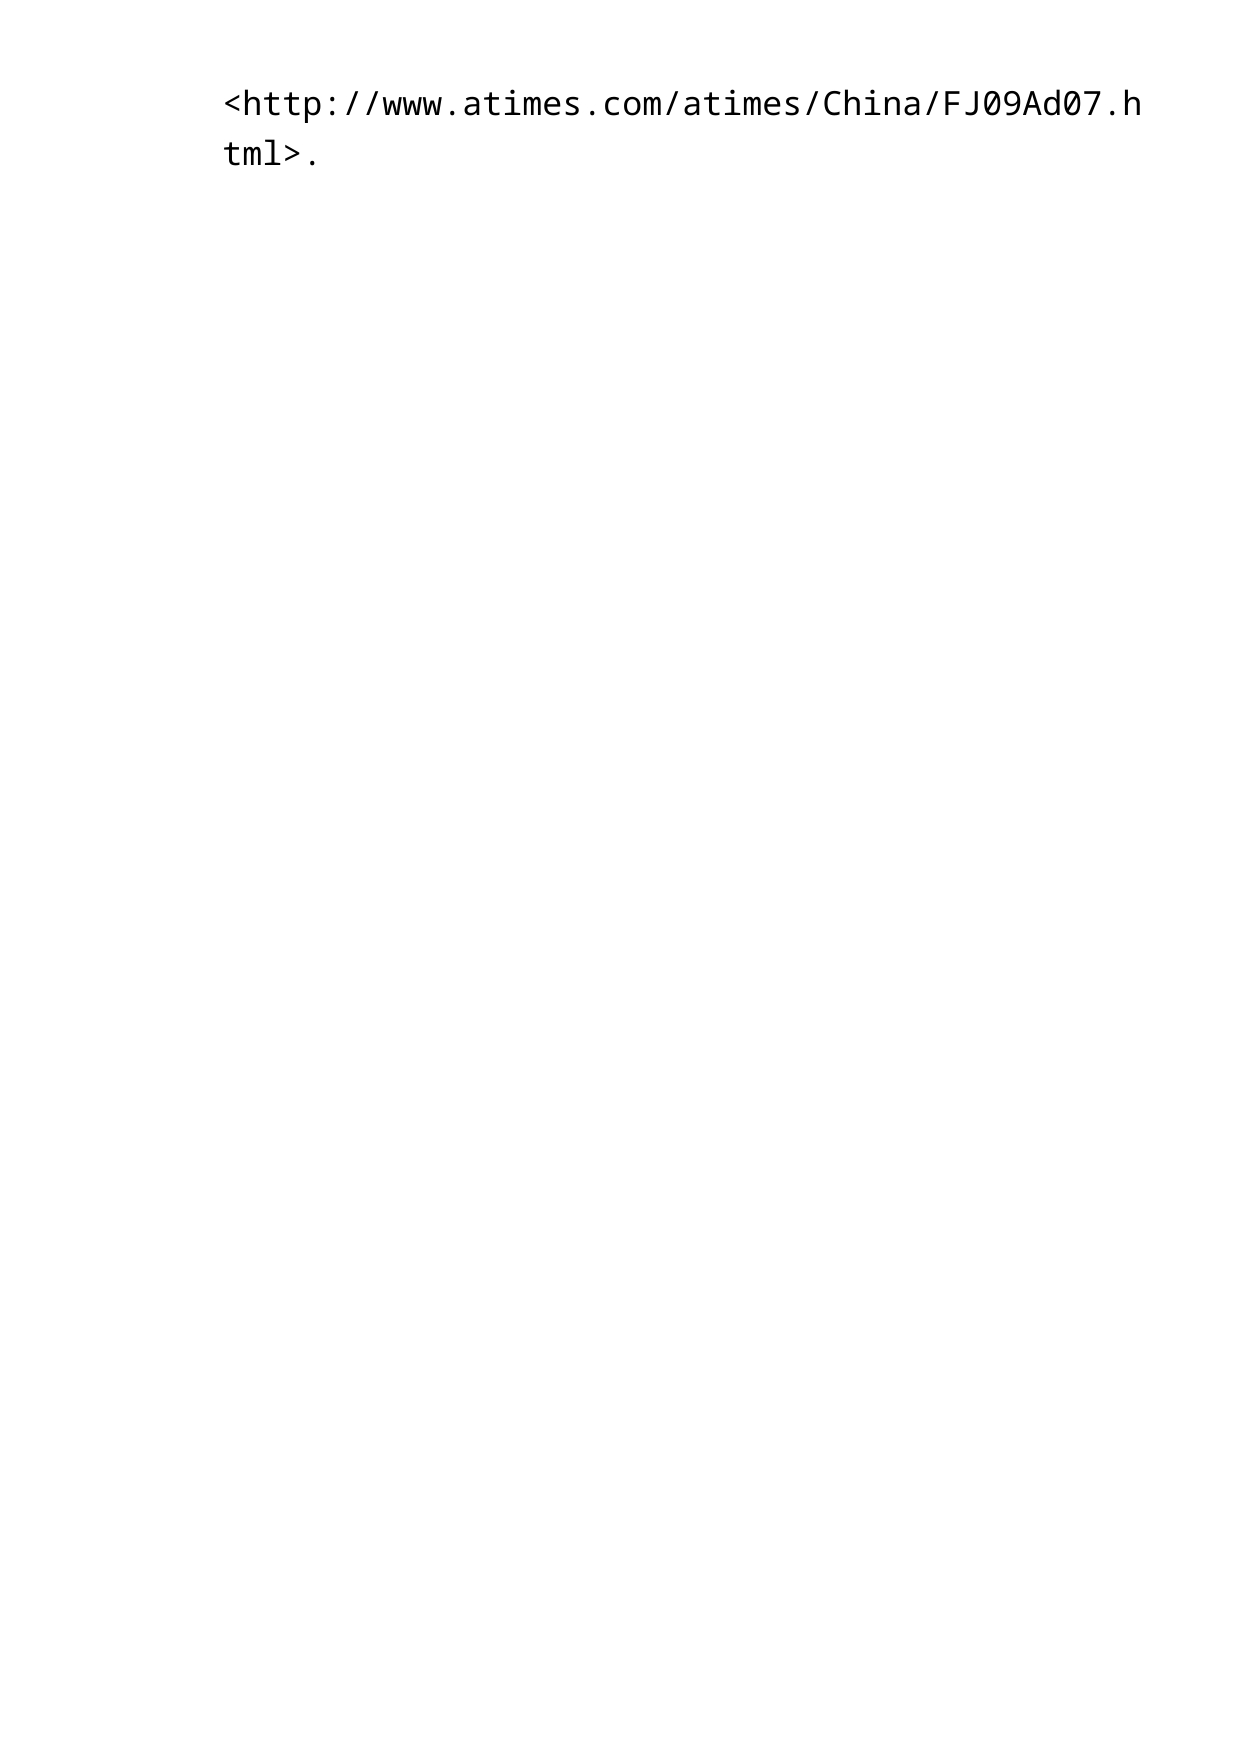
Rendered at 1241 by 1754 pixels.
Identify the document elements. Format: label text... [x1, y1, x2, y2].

text <http://www.atimes.com/atimes/China/FJ09Ad07.html>. [89, 75, 1152, 175]
